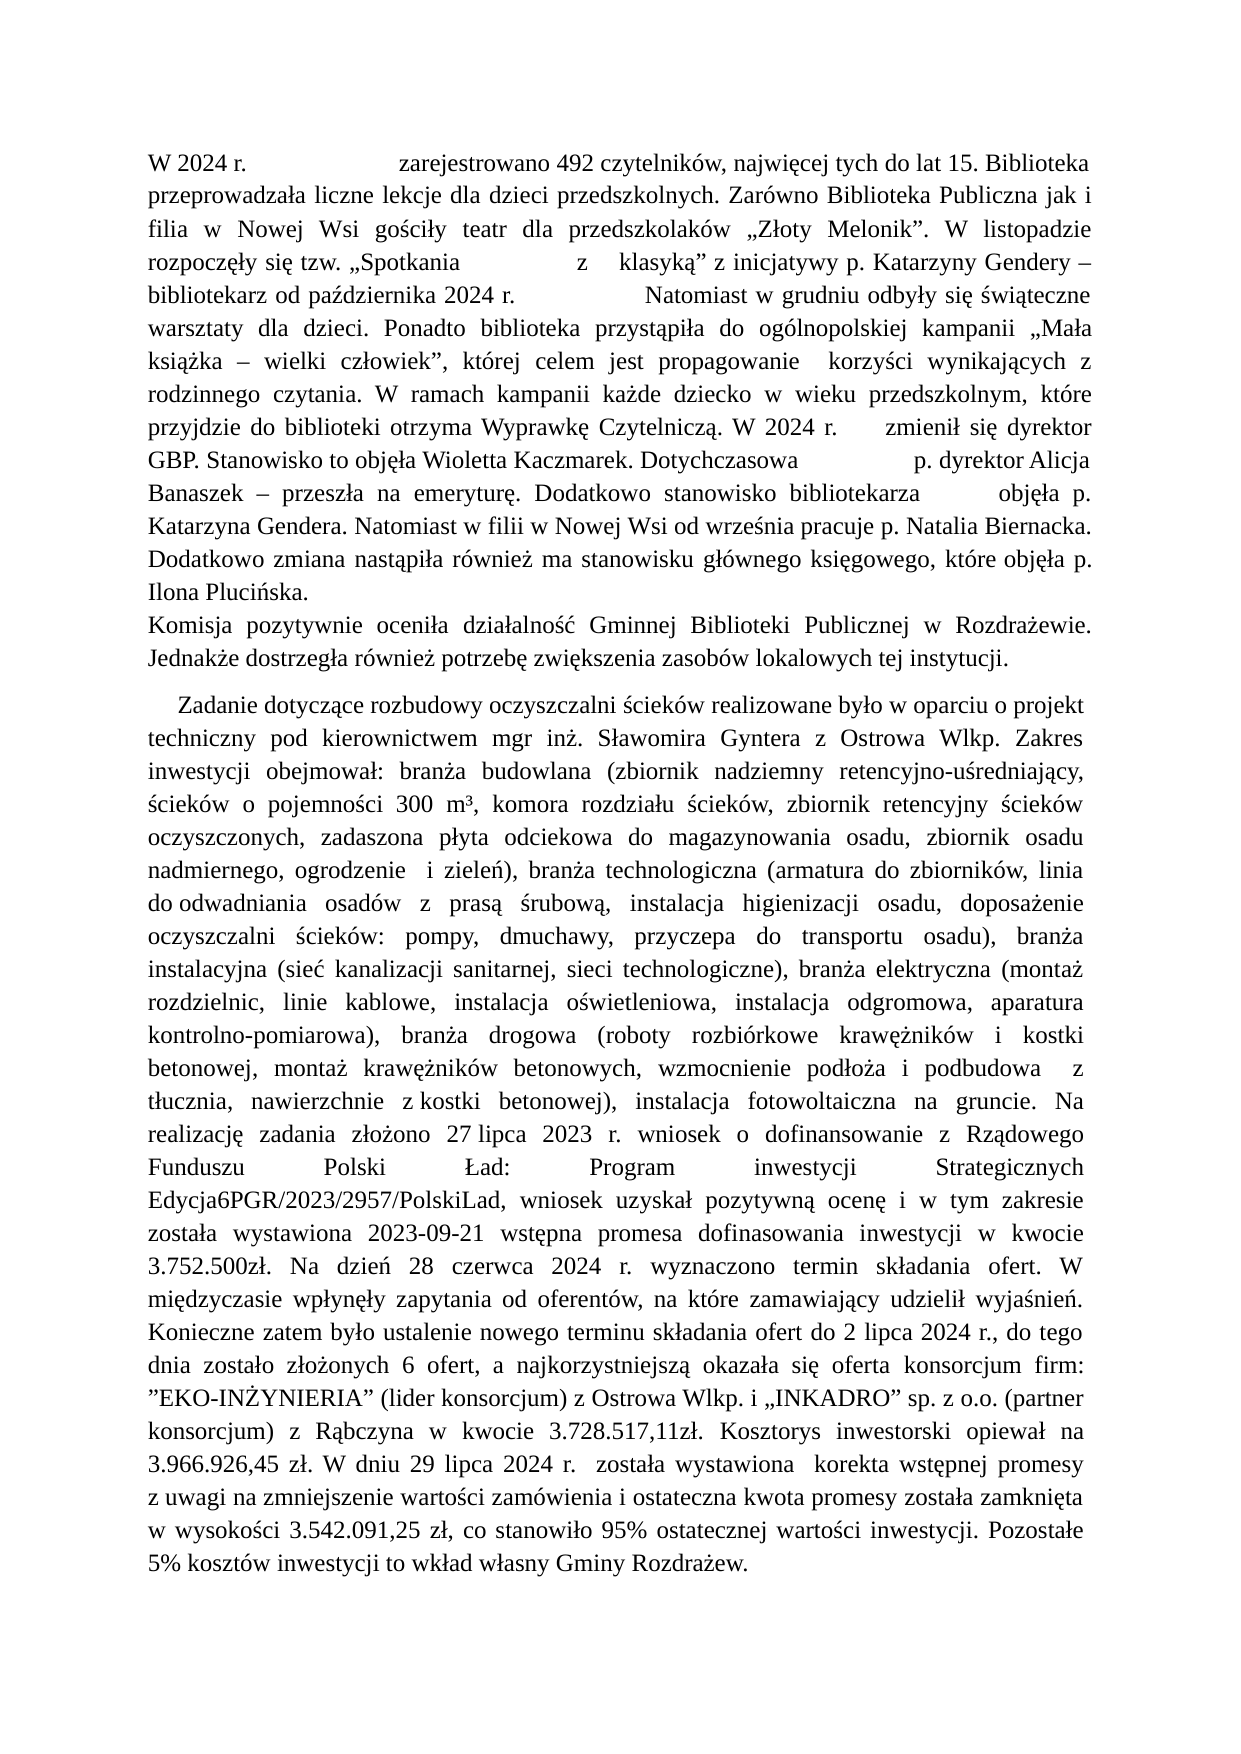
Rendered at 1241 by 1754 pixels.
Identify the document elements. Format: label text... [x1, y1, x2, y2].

text Komisja pozytywnie oceniła działalność Gminnej Biblioteki Publicznej w Rozdrażewie. Jednakże dostrzegła również potrzebę zwiększenia zasobów lokalowych tej instytucji. [148, 610, 1093, 672]
text W 2024 r. zarejestrowano 492 czytelników, najwięcej tych do lat 15. Biblioteka przeprowadzała liczne lekcje dla dzieci przedszkolnych. Zarówno Biblioteka Publiczna jak i filia w Nowej Wsi gościły teatr dla przedszkolaków „Złoty Melonik”. W listopadzie rozpoczęły się tzw. „Spotkania z klasyką” z inicjatywy p. Katarzyny Gendery – bibliotekarz od października 2024 r. Natomiast w grudniu odbyły się świąteczne warsztaty dla dzieci. Ponadto biblioteka przystąpiła do ogólnopolskiej kampanii „Mała książka – wielki człowiek”, której celem jest propagowanie korzyści wynikających z rodzinnego czytania. W ramach kampanii każde dziecko w wieku przedszkolnym, które przyjdzie do biblioteki otrzyma Wyprawkę Czytelniczą. W 2024 r. zmienił się dyrektor GBP. Stanowisko to objęła Wioletta Kaczmarek. Dotychczasowa p. dyrektor Alicja Banaszek – przeszła na emeryturę. Dodatkowo stanowisko bibliotekarza objęła p. Katarzyna Gendera. Natomiast w filii w Nowej Wsi od września pracuje p. Natalia Biernacka. Dodatkowo zmiana nastąpiła również ma stanowisku głównego księgowego, które objęła p. Ilona Plucińska. [148, 148, 1093, 606]
text Zadanie dotyczące rozbudowy oczyszczalni ścieków realizowane było w oparciu o projekt techniczny pod kierownictwem mgr inż. Sławomira Gyntera z Ostrowa Wlkp. Zakres inwestycji obejmował: branża budowlana (zbiornik nadziemny retencyjno-uśredniający, ścieków o pojemności 300 m³, komora rozdziału ścieków, zbiornik retencyjny ścieków oczyszczonych, zadaszona płyta odciekowa do magazynowania osadu, zbiornik osadu nadmiernego, ogrodzenie i zieleń), branża technologiczna (armatura do zbiorników, linia do odwadniania osadów z prasą śrubową, instalacja higienizacji osadu, doposażenie oczyszczalni ścieków: pompy, dmuchawy, przyczepa do transportu osadu), branża instalacyjna (sieć kanalizacji sanitarnej, sieci technologiczne), branża elektryczna (montaż rozdzielnic, linie kablowe, instalacja oświetleniowa, instalacja odgromowa, aparatura kontrolno-pomiarowa), branża drogowa (roboty rozbiórkowe krawężników i kostki betonowej, montaż krawężników betonowych, wzmocnienie podłoża i podbudowa z tłucznia, nawierzchnie z kostki betonowej), instalacja fotowoltaiczna na gruncie. Na realizację zadania złożono 27 lipca 2023 r. wniosek o dofinansowanie z Rządowego Funduszu Polski Ład: Program inwestycji Strategicznych Edycja6PGR/2023/2957/PolskiLad, wniosek uzyskał pozytywną ocenę i w tym zakresie została wystawiona 2023-09-21 wstępna promesa dofinasowania inwestycji w kwocie 3.752.500zł. Na dzień 28 czerwca 2024 r. wyznaczono termin składania ofert. W międzyczasie wpłynęły zapytania od oferentów, na które zamawiający udzielił wyjaśnień. Konieczne zatem było ustalenie nowego terminu składania ofert do 2 lipca 2024 r., do tego dnia zostało złożonych 6 ofert, a najkorzystniejszą okazała się oferta konsorcjum firm: ”EKO-INŻYNIERIA” (lider konsorcjum) z Ostrowa Wlkp. i „INKADRO” sp. z o.o. (partner konsorcjum) z Rąbczyna w kwocie 3.728.517,11zł. Kosztorys inwestorski opiewał na 3.966.926,45 zł. W dniu 29 lipca 2024 r. została wystawiona korekta wstępnej promesy z uwagi na zmniejszenie wartości zamówienia i ostateczna kwota promesy została zamknięta w wysokości 3.542.091,25 zł, co stanowiło 95% ostatecznej wartości inwestycji. Pozostałe 5% kosztów inwestycji to wkład własny Gminy Rozdrażew. [148, 690, 1084, 1577]
